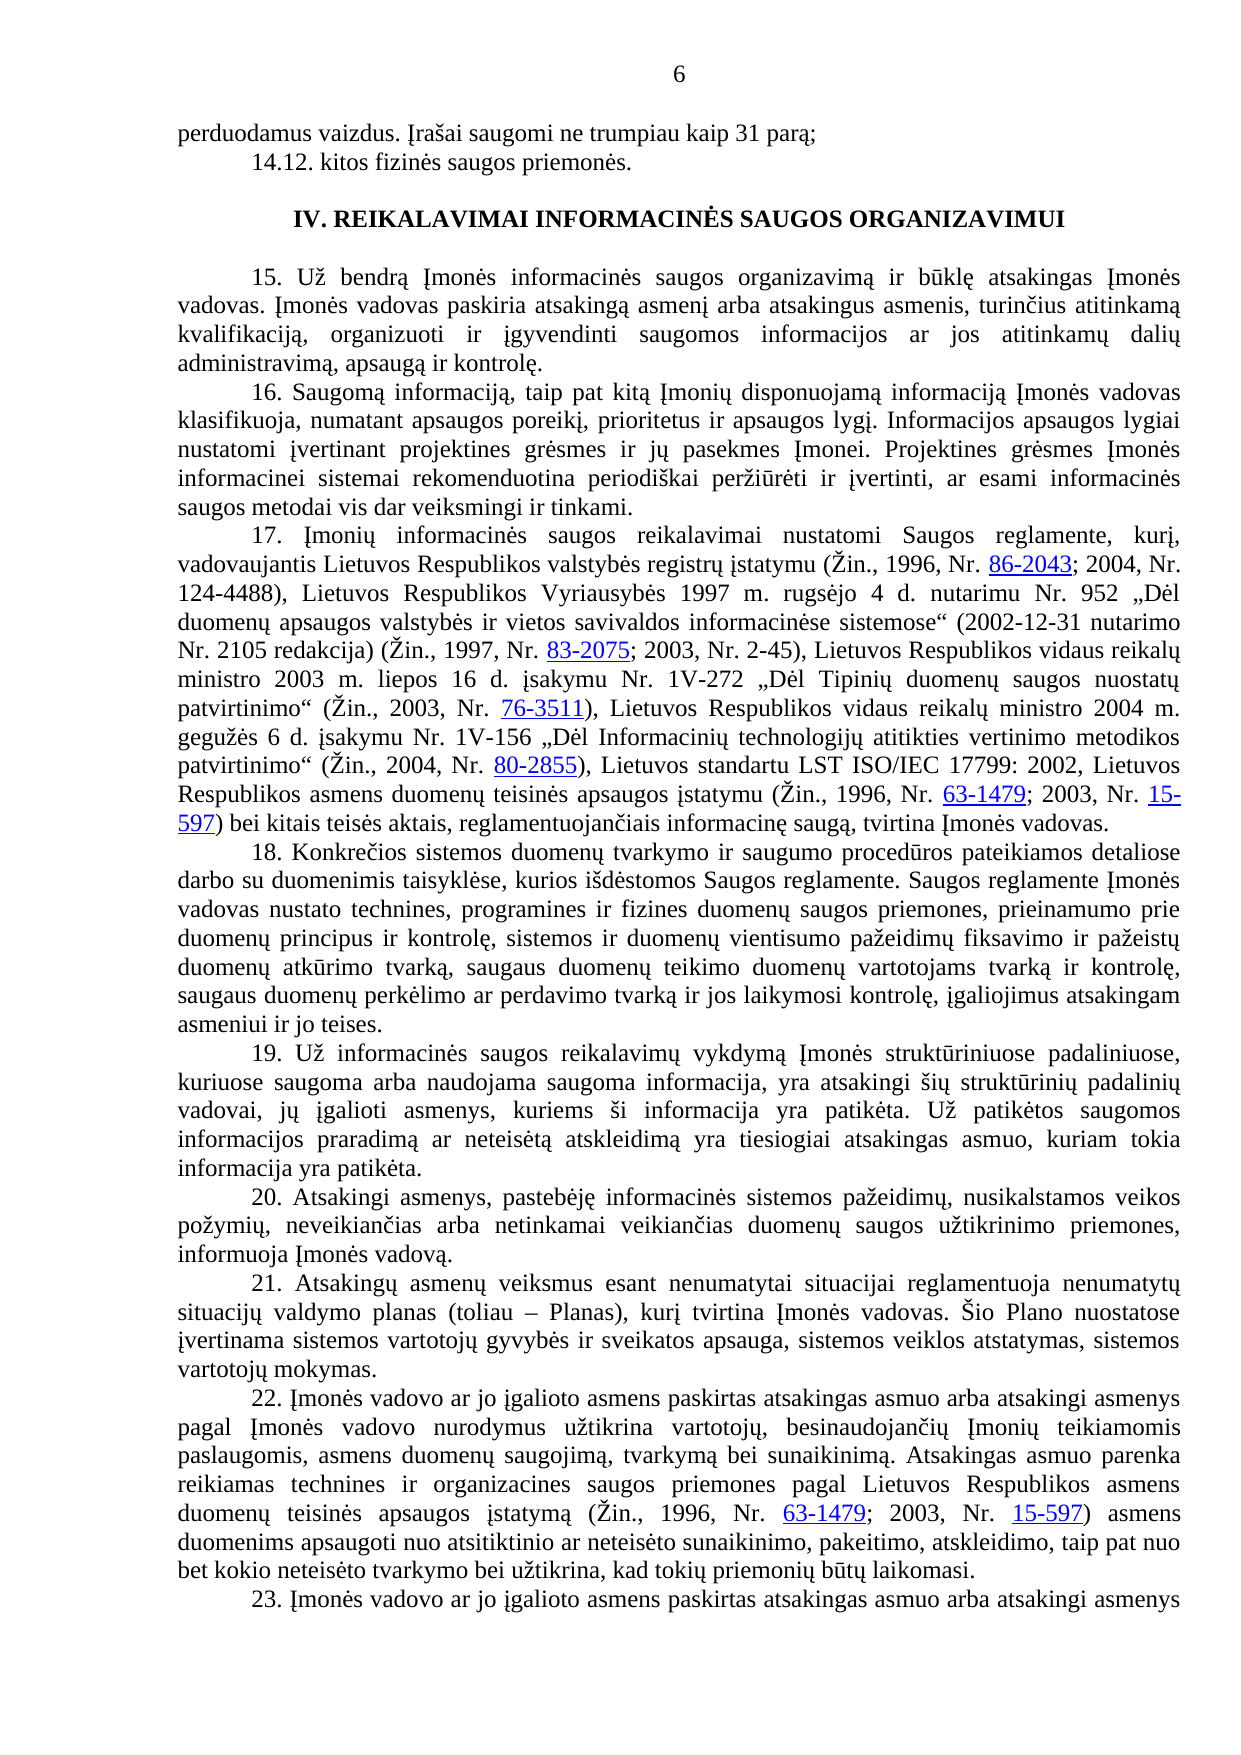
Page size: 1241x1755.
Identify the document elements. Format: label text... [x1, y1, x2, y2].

text 22. Įmonės vadovo ar jo įgalioto asmens paskirtas atsakingas asmuo arba atsakingi asmenys pagal Įmonės vadovo nurodymus užtikrina vartotojų, besinaudojančių Įmonių teikiamomis paslaugomis, asmens duomenų saugojimą, tvarkymą bei sunaikinimą. Atsakingas asmuo parenka reikiamas technines ir organizacines saugos priemones pagal Lietuvos Respublikos asmens duomenų teisinės apsaugos įstatymą (Žin., 1996, Nr. 63-1479; 2003, Nr. 15-597) asmens duomenims apsaugoti nuo atsitiktinio ar neteisėto sunaikinimo, pakeitimo, atskleidimo, taip pat nuo bet kokio neteisėto tvarkymo bei užtikrina, kad tokių priemonių būtų laikomasi. [177, 1383, 1181, 1584]
text 17. Įmonių informacinės saugos reikalavimai nustatomi Saugos reglamente, kurį, vadovaujantis Lietuvos Respublikos valstybės registrų įstatymu (Žin., 1996, Nr. 86-2043; 2004, Nr. 124-4488), Lietuvos Respublikos Vyriausybės 1997 m. rugsėjo 4 d. nutarimu Nr. 952 „Dėl duomenų apsaugos valstybės ir vietos savivaldos informacinėse sistemose“ (2002-12-31 nutarimo Nr. 2105 redakcija) (Žin., 1997, Nr. 83-2075; 2003, Nr. 2-45), Lietuvos Respublikos vidaus reikalų ministro 2003 m. liepos 16 d. įsakymu Nr. 1V-272 „Dėl Tipinių duomenų saugos nuostatų patvirtinimo“ (Žin., 2003, Nr. 76-3511), Lietuvos Respublikos vidaus reikalų ministro 2004 m. gegužės 6 d. įsakymu Nr. 1V-156 „Dėl Informacinių technologijų atitikties vertinimo metodikos patvirtinimo“ (Žin., 2004, Nr. 80-2855), Lietuvos standartu LST ISO/IEC 17799: 2002, Lietuvos Respublikos asmens duomenų teisinės apsaugos įstatymu (Žin., 1996, Nr. 63-1479; 2003, Nr. 15-597) bei kitais teisės aktais, reglamentuojančiais informacinę saugą, tvirtina Įmonės vadovas. [177, 521, 1181, 837]
text 15. Už bendrą Įmonės informacinės saugos organizavimą ir būklę atsakingas Įmonės vadovas. Įmonės vadovas paskiria atsakingą asmenį arba atsakingus asmenis, turinčius atitinkamą kvalifikaciją, organizuoti ir įgyvendinti saugomos informacijos ar jos atitinkamų dalių administravimą, apsaugą ir kontrolę. [177, 262, 1181, 377]
text 20. Atsakingi asmenys, pastebėję informacinės sistemos pažeidimų, nusikalstamos veikos požymių, neveikiančias arba netinkamai veikiančias duomenų saugos užtikrinimo priemones, informuoja Įmonės vadovą. [177, 1182, 1181, 1268]
text IV. REIKALAVIMAI INFORMACINĖS SAUGOS ORGANIZAVIMUI [177, 204, 1181, 233]
text 19. Už informacinės saugos reikalavimų vykdymą Įmonės struktūriniuose padaliniuose, kuriuose saugoma arba naudojama saugoma informacija, yra atsakingi šių struktūrinių padalinių vadovai, jų įgalioti asmenys, kuriems ši informacija yra patikėta. Už patikėtos saugomos informacijos praradimą ar neteisėtą atskleidimą yra tiesiogiai atsakingas asmuo, kuriam tokia informacija yra patikėta. [177, 1038, 1181, 1182]
text 21. Atsakingų asmenų veiksmus esant nenumatytai situacijai reglamentuoja nenumatytų situacijų valdymo planas (toliau – Planas), kurį tvirtina Įmonės vadovas. Šio Plano nuostatose įvertinama sistemos vartotojų gyvybės ir sveikatos apsauga, sistemos veiklos atstatymas, sistemos vartotojų mokymas. [177, 1268, 1181, 1383]
text perduodamus vaizdus. Įrašai saugomi ne trumpiau kaip 31 parą; [177, 118, 1181, 147]
text 14.12. kitos fizinės saugos priemonės. [177, 147, 1181, 176]
text 23. Įmonės vadovo ar jo įgalioto asmens paskirtas atsakingas asmuo arba atsakingi asmenys [177, 1584, 1181, 1613]
text 18. Konkrečios sistemos duomenų tvarkymo ir saugumo procedūros pateikiamos detaliose darbo su duomenimis taisyklėse, kurios išdėstomos Saugos reglamente. Saugos reglamente Įmonės vadovas nustato technines, programines ir fizines duomenų saugos priemones, prieinamumo prie duomenų principus ir kontrolę, sistemos ir duomenų vientisumo pažeidimų fiksavimo ir pažeistų duomenų atkūrimo tvarką, saugaus duomenų teikimo duomenų vartotojams tvarką ir kontrolę, saugaus duomenų perkėlimo ar perdavimo tvarką ir jos laikymosi kontrolę, įgaliojimus atsakingam asmeniui ir jo teises. [177, 837, 1181, 1038]
text 16. Saugomą informaciją, taip pat kitą Įmonių disponuojamą informaciją Įmonės vadovas klasifikuoja, numatant apsaugos poreikį, prioritetus ir apsaugos lygį. Informacijos apsaugos lygiai nustatomi įvertinant projektines grėsmes ir jų pasekmes Įmonei. Projektines grėsmes Įmonės informacinei sistemai rekomenduotina periodiškai peržiūrėti ir įvertinti, ar esami informacinės saugos metodai vis dar veiksmingi ir tinkami. [177, 377, 1181, 521]
